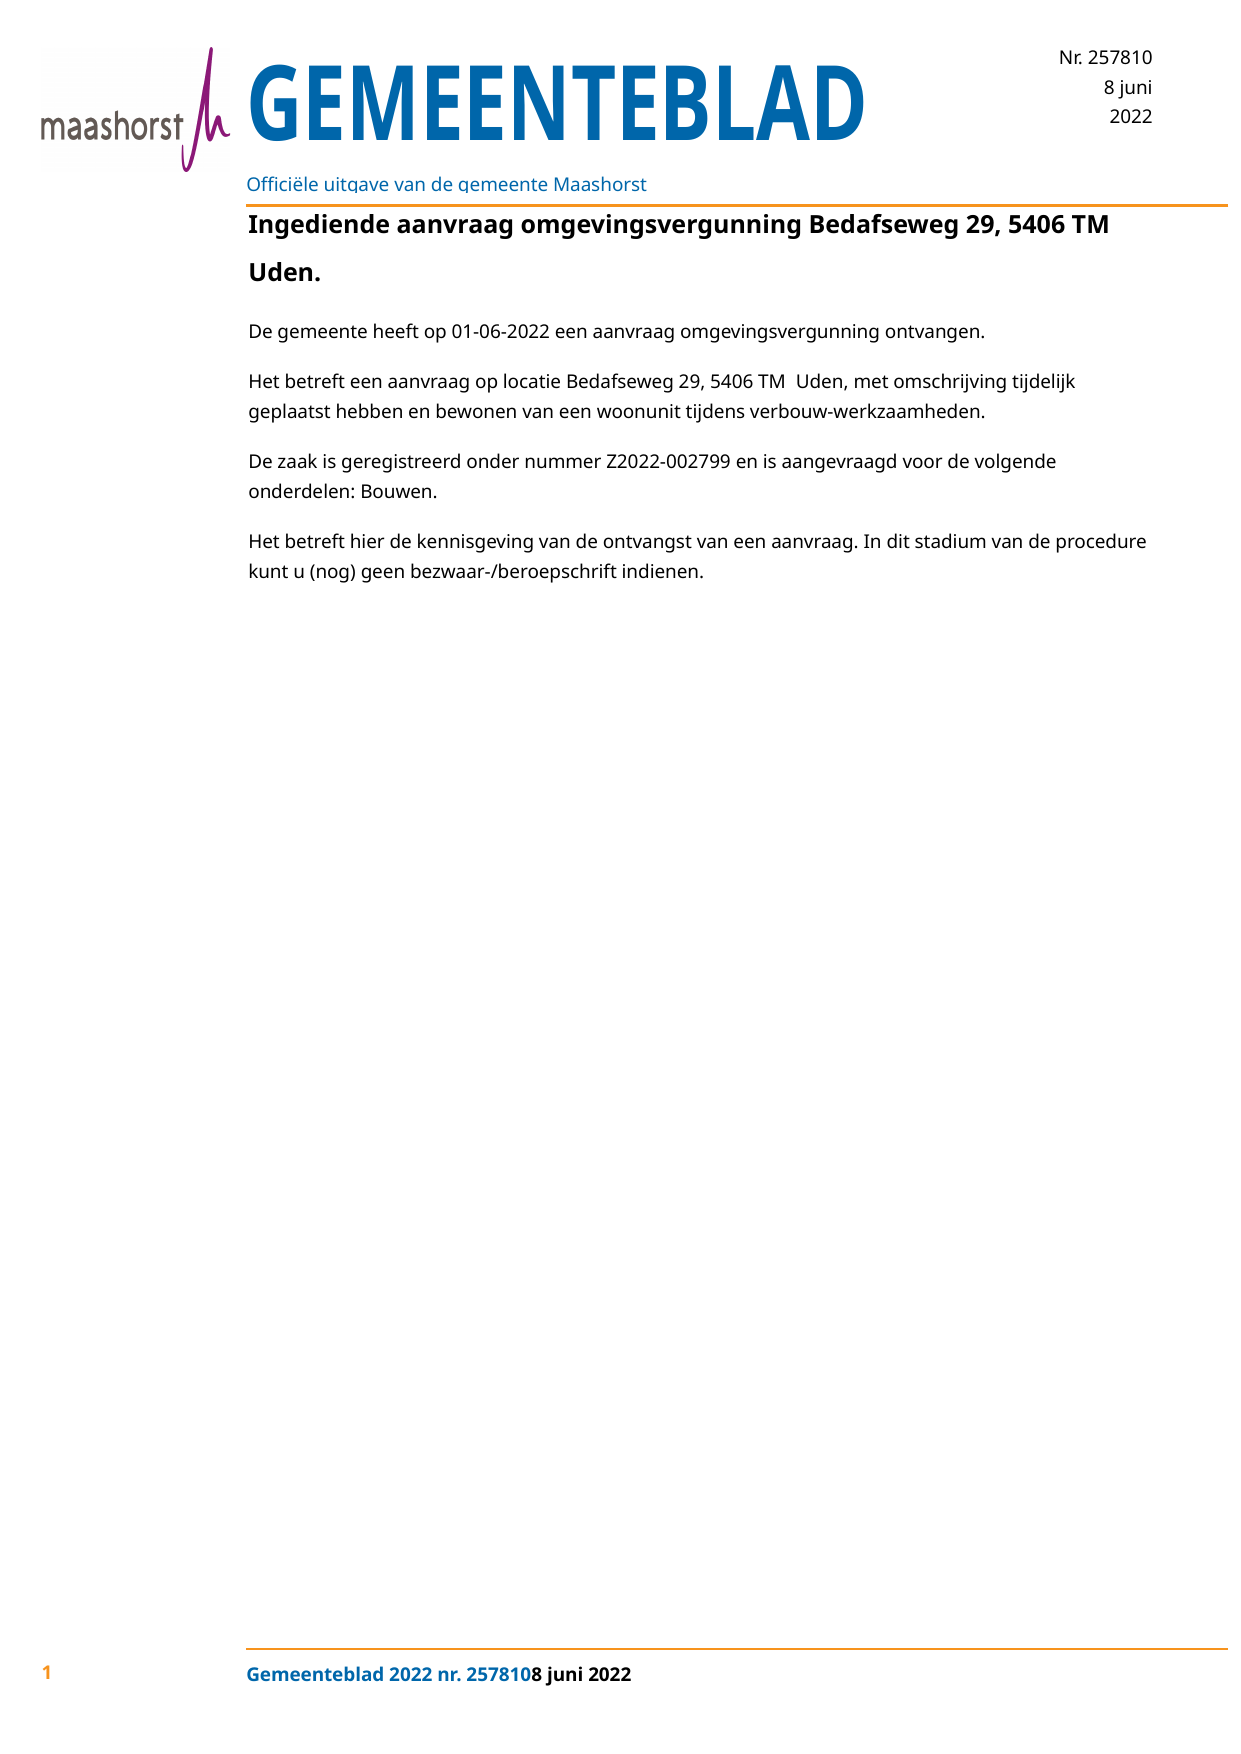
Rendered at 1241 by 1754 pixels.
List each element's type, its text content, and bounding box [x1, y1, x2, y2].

text De gemeente heeft op 01-06-2022 een aanvraag omgevingsvergunning ontvangen. [248, 318, 1152, 344]
picture [41, 47, 231, 172]
text De zaak is geregistreerd onder nummer Z2022-002799 en is aangevraagd voor de volgende onderdelen: Bouwen. [248, 448, 1152, 504]
text Het betreft hier de kennisgeving van de ontvangst van een aanvraag. In dit stadium van de procedure kunt u (nog) geen bezwaar-/beroepschrift indienen. [248, 528, 1152, 584]
text Ingediende aanvraag omgevingsvergunning Bedafseweg 29, 5406 TM Uden. [248, 207, 1152, 288]
text Het betreft een aanvraag op locatie Bedafseweg 29, 5406 TM Uden, met omschrijving tijdelijk geplaatst hebben en bewonen van een woonunit tijdens verbouw-werkzaamheden. [248, 368, 1152, 424]
